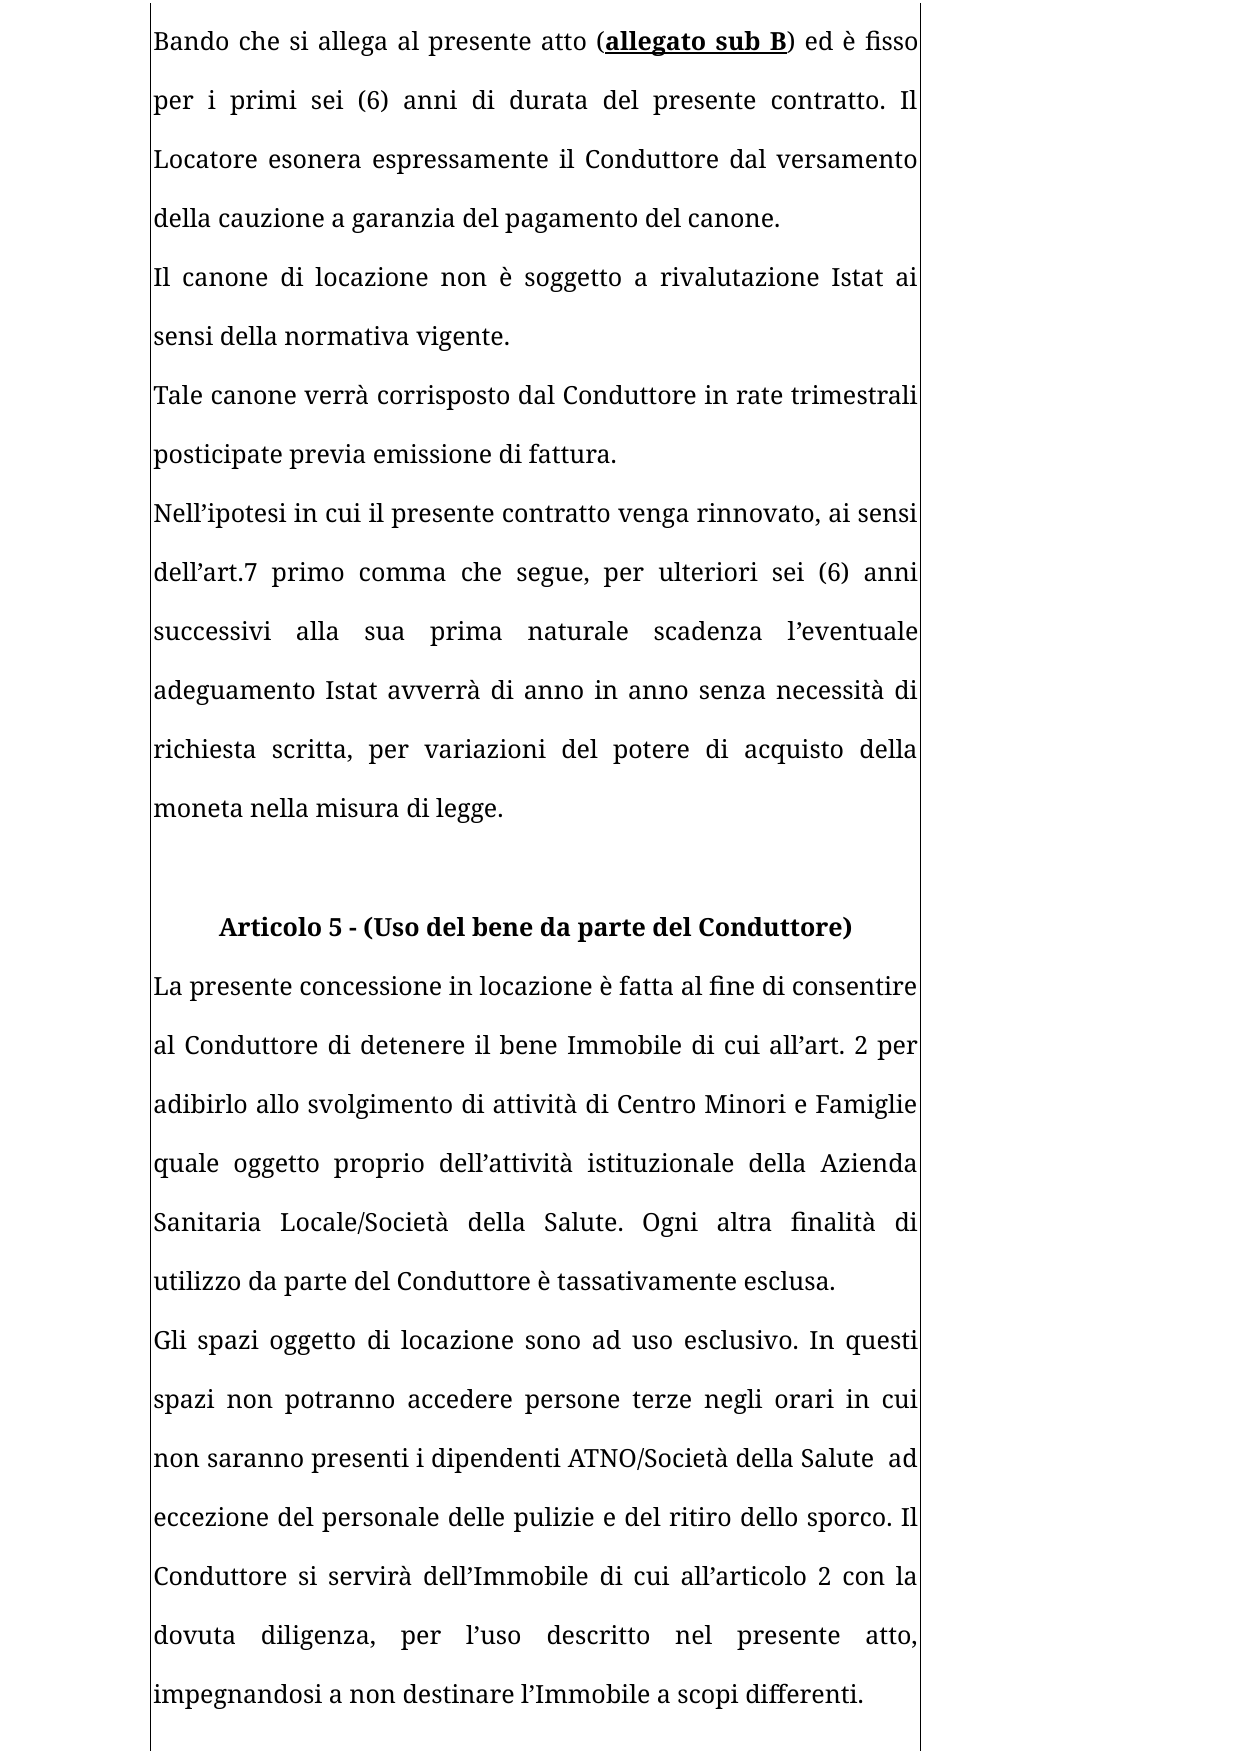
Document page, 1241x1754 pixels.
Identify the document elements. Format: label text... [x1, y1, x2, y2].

text Articolo 5 - (Uso del bene da parte del Conduttore) [153, 889, 918, 948]
text La presente concessione in locazione è fatta al fine di consentire al Conduttore di detenere il bene Immobile di cui all’art. 2 per adibirlo allo svolgimento di attività di Centro Minori e Famiglie quale oggetto proprio dell’attività istituzionale della Azienda Sanitaria Locale/Società della Salute. Ogni altra finalità di utilizzo da parte del Conduttore è tassativamente esclusa. [153, 948, 918, 1302]
text Bando che si allega al presente atto (allegato sub B) ed è fisso per i primi sei (6) anni di durata del presente contratto. Il Locatore esonera espressamente il Conduttore dal versamento della cauzione a garanzia del pagamento del canone. [153, 3, 918, 239]
text Tale canone verrà corrisposto dal Conduttore in rate trimestrali posticipate previa emissione di fattura. [153, 357, 918, 475]
text Nell’ipotesi in cui il presente contratto venga rinnovato, ai sensi dell’art.7 primo comma che segue, per ulteriori sei (6) anni successivi alla sua prima naturale scadenza l’eventuale adeguamento Istat avverrà di anno in anno senza necessità di richiesta scritta, per variazioni del potere di acquisto della moneta nella misura di legge. [153, 475, 918, 830]
text Gli spazi oggetto di locazione sono ad uso esclusivo. In questi spazi non potranno accedere persone terze negli orari in cui non saranno presenti i dipendenti ATNO/Società della Salute ad eccezione del personale delle pulizie e del ritiro dello sporco. Il Conduttore si servirà dell’Immobile di cui all’articolo 2 con la dovuta diligenza, per l’uso descritto nel presente atto, impegnandosi a non destinare l’Immobile a scopi differenti. [153, 1302, 918, 1716]
text Il canone di locazione non è soggetto a rivalutazione Istat ai sensi della normativa vigente. [153, 239, 918, 357]
